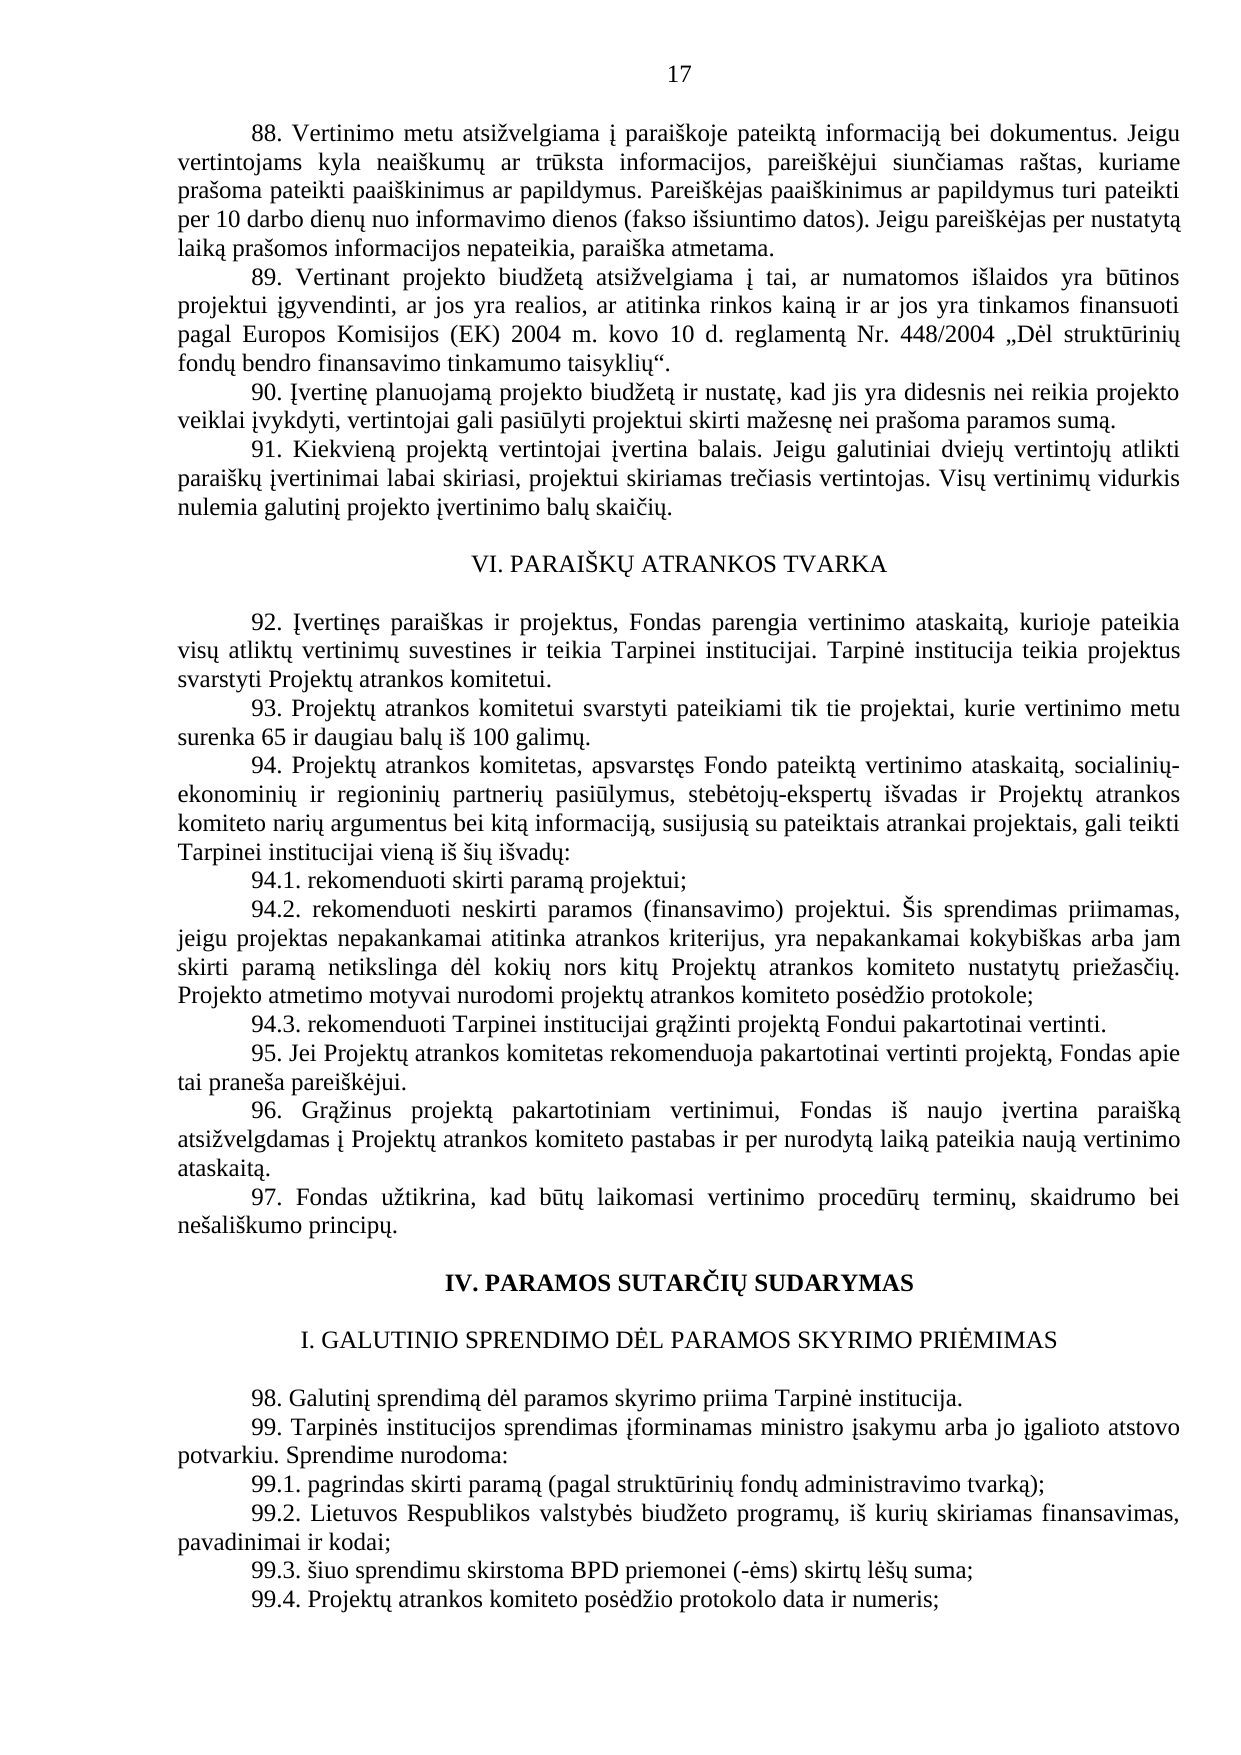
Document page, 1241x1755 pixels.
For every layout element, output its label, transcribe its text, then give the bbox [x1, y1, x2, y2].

text IV. PARAMOS SUTARČIŲ SUDARYMAS [177, 1268, 1181, 1297]
text 98. Galutinį sprendimą dėl paramos skyrimo priima Tarpinė institucija. [177, 1383, 1181, 1412]
text 95. Jei Projektų atrankos komitetas rekomenduoja pakartotinai vertinti projektą, Fondas apie tai praneša pareiškėjui. [177, 1038, 1181, 1096]
text 94. Projektų atrankos komitetas, apsvarstęs Fondo pateiktą vertinimo ataskaitą, socialinių-ekonominių ir regioninių partnerių pasiūlymus, stebėtojų-ekspertų išvadas ir Projektų atrankos komiteto narių argumentus bei kitą informaciją, susijusią su pateiktais atrankai projektais, gali teikti Tarpinei institucijai vieną iš šių išvadų: [177, 751, 1181, 866]
text 99.2. Lietuvos Respublikos valstybės biudžeto programų, iš kurių skiriamas finansavimas, pavadinimai ir kodai; [177, 1498, 1181, 1556]
text 99. Tarpinės institucijos sprendimas įforminamas ministro įsakymu arba jo įgalioto atstovo potvarkiu. Sprendime nurodoma: [177, 1412, 1181, 1469]
text 88. Vertinimo metu atsižvelgiama į paraiškoje pateiktą informaciją bei dokumentus. Jeigu vertintojams kyla neaiškumų ar trūksta informacijos, pareiškėjui siunčiamas raštas, kuriame prašoma pateikti paaiškinimus ar papildymus. Pareiškėjas paaiškinimus ar papildymus turi pateikti per 10 darbo dienų nuo informavimo dienos (fakso išsiuntimo datos). Jeigu pareiškėjas per nustatytą laiką prašomos informacijos nepateikia, paraiška atmetama. [177, 118, 1181, 262]
text 96. Grąžinus projektą pakartotiniam vertinimui, Fondas iš naujo įvertina paraišką atsižvelgdamas į Projektų atrankos komiteto pastabas ir per nurodytą laiką pateikia naują vertinimo ataskaitą. [177, 1096, 1181, 1182]
text 91. Kiekvieną projektą vertintojai įvertina balais. Jeigu galutiniai dviejų vertintojų atlikti paraiškų įvertinimai labai skiriasi, projektui skiriamas trečiasis vertintojas. Visų vertinimų vidurkis nulemia galutinį projekto įvertinimo balų skaičių. [177, 434, 1181, 521]
text 90. Įvertinę planuojamą projekto biudžetą ir nustatę, kad jis yra didesnis nei reikia projekto veiklai įvykdyti, vertintojai gali pasiūlyti projektui skirti mažesnę nei prašoma paramos sumą. [177, 377, 1181, 434]
text 92. Įvertinęs paraiškas ir projektus, Fondas parengia vertinimo ataskaitą, kurioje pateikia visų atliktų vertinimų suvestines ir teikia Tarpinei institucijai. Tarpinė institucija teikia projektus svarstyti Projektų atrankos komitetui. [177, 607, 1181, 693]
text 97. Fondas užtikrina, kad būtų laikomasi vertinimo procedūrų terminų, skaidrumo bei nešališkumo principų. [177, 1182, 1181, 1239]
text 94.2. rekomenduoti neskirti paramos (finansavimo) projektui. Šis sprendimas priimamas, jeigu projektas nepakankamai atitinka atrankos kriterijus, yra nepakankamai kokybiškas arba jam skirti paramą netikslinga dėl kokių nors kitų Projektų atrankos komiteto nustatytų priežasčių. Projekto atmetimo motyvai nurodomi projektų atrankos komiteto posėdžio protokole; [177, 894, 1181, 1009]
text 94.3. rekomenduoti Tarpinei institucijai grąžinti projektą Fondui pakartotinai vertinti. [177, 1009, 1181, 1038]
text 93. Projektų atrankos komitetui svarstyti pateikiami tik tie projektai, kurie vertinimo metu surenka 65 ir daugiau balų iš 100 galimų. [177, 693, 1181, 751]
text I. GALUTINIO SPRENDIMO DĖL PARAMOS SKYRIMO PRIĖMIMAS [177, 1326, 1181, 1354]
text 99.3. šiuo sprendimu skirstoma BPD priemonei (-ėms) skirtų lėšų suma; [177, 1556, 1181, 1584]
text 99.1. pagrindas skirti paramą (pagal struktūrinių fondų administravimo tvarką); [177, 1469, 1181, 1498]
text 94.1. rekomenduoti skirti paramą projektui; [177, 866, 1181, 894]
text 89. Vertinant projekto biudžetą atsižvelgiama į tai, ar numatomos išlaidos yra būtinos projektui įgyvendinti, ar jos yra realios, ar atitinka rinkos kainą ir ar jos yra tinkamos finansuoti pagal Europos Komisijos (EK) 2004 m. kovo 10 d. reglamentą Nr. 448/2004 „Dėl struktūrinių fondų bendro finansavimo tinkamumo taisyklių“. [177, 262, 1181, 377]
text 99.4. Projektų atrankos komiteto posėdžio protokolo data ir numeris; [177, 1584, 1181, 1613]
text VI. PARAIŠKŲ ATRANKOS TVARKA [177, 549, 1181, 578]
